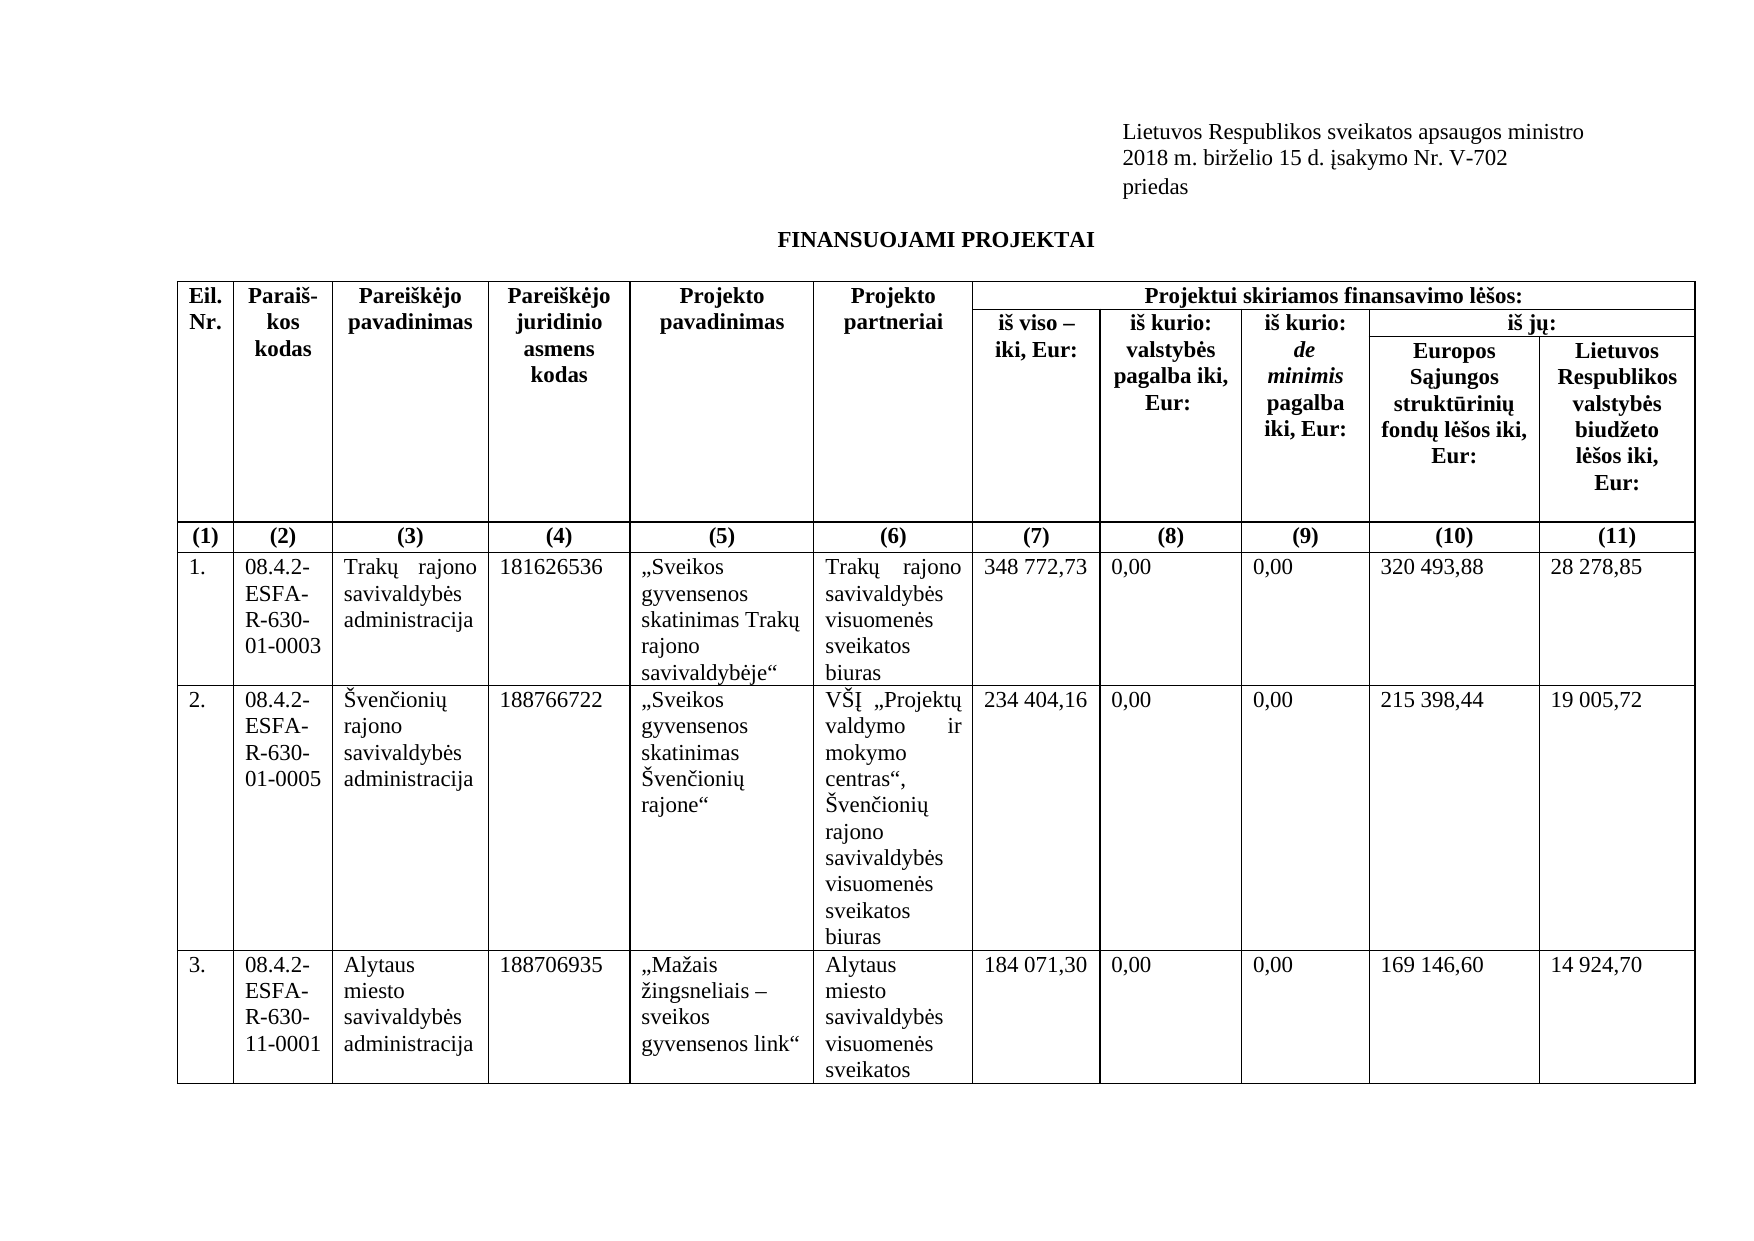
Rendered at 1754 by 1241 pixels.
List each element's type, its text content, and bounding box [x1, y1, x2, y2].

table_header Pareiškėjo juridinio asmens kodas [489, 282, 629, 521]
table_cell (8) [1101, 523, 1241, 552]
table_cell Švenčionių rajono savivaldybės administracija [333, 686, 488, 949]
table_cell „Sveikos gyvensenos skatinimas Švenčionių rajone“ [631, 686, 813, 949]
table_cell 169 146,60 [1370, 951, 1539, 1082]
table_cell 0,00 [1242, 686, 1369, 949]
table_cell Trakų rajono savivaldybės visuomenės sveikatos biuras [814, 553, 972, 685]
table_cell (5) [631, 523, 813, 552]
table_cell 181626536 [489, 553, 629, 685]
table_cell 184 071,30 [973, 951, 1099, 1082]
table_cell 188766722 [489, 686, 629, 949]
table_cell (3) [333, 523, 488, 552]
table_cell „Sveikos gyvensenos skatinimas Trakų rajono savivaldybėje“ [631, 553, 813, 685]
table_cell 0,00 [1101, 951, 1241, 1082]
table_cell (6) [814, 523, 972, 552]
table_cell 08.4.2-ESFA-R-630-01-0005 [234, 686, 332, 949]
table_cell 0,00 [1242, 951, 1369, 1082]
table_cell 188706935 [489, 951, 629, 1082]
text FINANSUOJAMI PROJEKTAI [177, 226, 1695, 252]
table_cell Lietuvos Respublikos valstybės biudžeto lėšos iki, Eur: [1540, 337, 1694, 521]
text priedas [177, 171, 1695, 199]
table_cell 234 404,16 [973, 686, 1099, 949]
table_header Projekto partneriai [814, 282, 972, 521]
table_header Projektui skiriamos finansavimo lėšos: [973, 282, 1694, 308]
table_cell (9) [1242, 523, 1369, 552]
table_cell (10) [1370, 523, 1539, 552]
table_cell Trakų rajono savivaldybės administracija [333, 553, 488, 685]
table_cell 14 924,70 [1540, 951, 1694, 1082]
table_cell VŠĮ „Projektų valdymo ir mokymo centras“, Švenčionių rajono savivaldybės visuomenės sveikatos biuras [814, 686, 972, 949]
table_cell 19 005,72 [1540, 686, 1694, 949]
table_cell iš jų: [1370, 310, 1694, 336]
table_cell Europos Sąjungos struktūrinių fondų lėšos iki, Eur: [1370, 337, 1539, 521]
table_header Paraiš- kos kodas [234, 282, 332, 521]
table_cell Alytaus miesto savivaldybės visuomenės sveikatos [814, 951, 972, 1082]
table_cell iš kurio: de minimis pagalba iki, Eur: [1242, 310, 1369, 521]
table_header Projekto pavadinimas [631, 282, 813, 521]
table_cell (7) [973, 523, 1099, 552]
table_cell (4) [489, 523, 629, 552]
table_header Eil. Nr. [178, 282, 233, 521]
text 2018 m. birželio 15 d. įsakymo Nr. V-702 [177, 144, 1695, 171]
table_cell 348 772,73 [973, 553, 1099, 685]
table_cell iš kurio: valstybės pagalba iki, Eur: [1101, 310, 1241, 521]
table_cell iš viso – iki, Eur: [973, 310, 1099, 521]
table_cell 2. [178, 686, 233, 949]
table_cell (2) [234, 523, 332, 552]
table_cell 320 493,88 [1370, 553, 1539, 685]
table_cell 0,00 [1101, 686, 1241, 949]
table_cell Alytaus miesto savivaldybės administracija [333, 951, 488, 1082]
table_header Pareiškėjo pavadinimas [333, 282, 488, 521]
table_cell 08.4.2-ESFA-R-630-01-0003 [234, 553, 332, 685]
table_cell 0,00 [1242, 553, 1369, 685]
table_cell „Mažais žingsneliais – sveikos gyvensenos link“ [631, 951, 813, 1082]
table_cell 3. [178, 951, 233, 1082]
table_cell 28 278,85 [1540, 553, 1694, 685]
table_cell 215 398,44 [1370, 686, 1539, 949]
table_cell 08.4.2-ESFA-R-630-11-0001 [234, 951, 332, 1082]
text Lietuvos Respublikos sveikatos apsaugos ministro [177, 118, 1695, 144]
table_cell (1) [178, 523, 233, 552]
table_cell 1. [178, 553, 233, 685]
table_cell (11) [1540, 523, 1694, 552]
table_cell 0,00 [1101, 553, 1241, 685]
